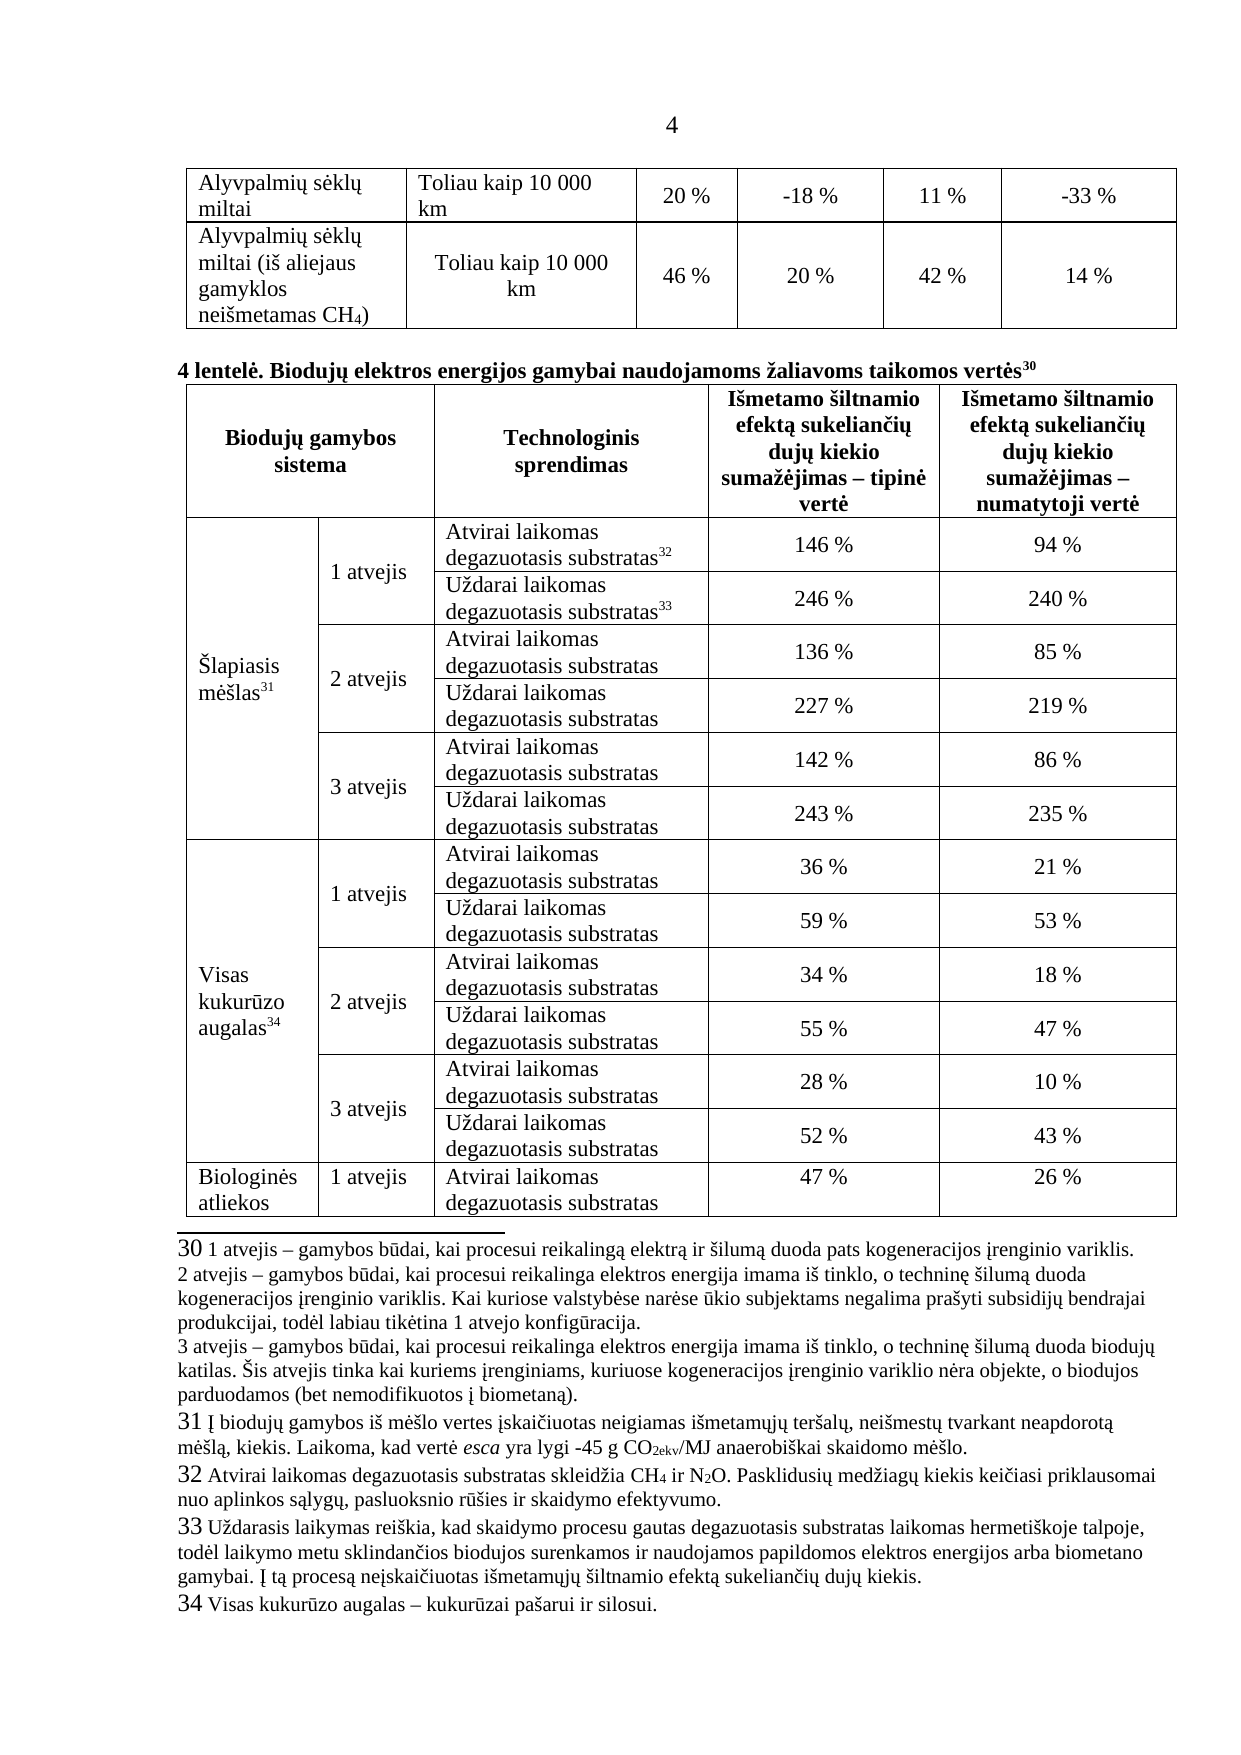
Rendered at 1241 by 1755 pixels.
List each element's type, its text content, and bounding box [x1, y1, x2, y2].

table_header Technologinis sprendimas [435, 385, 708, 517]
table_cell 1 atvejis [319, 1163, 434, 1216]
table_cell Atvirai laikomas degazuotasis substratas [435, 1055, 708, 1108]
table_cell 219 % [940, 679, 1176, 732]
table_cell 53 % [940, 894, 1176, 947]
table_cell 142 % [709, 733, 939, 786]
table_cell Uždarai laikomas degazuotasis substratas [435, 572, 708, 624]
table_cell 14 % [1002, 223, 1176, 328]
table_cell Alyvpalmių sėklų miltai [187, 169, 406, 221]
table_cell 10 % [940, 1055, 1176, 1108]
text 1 atvejis – gamybos būdai, kai procesui reikalingą elektrą ir šilumą duoda pats kogeneracijos įrenginio variklis. [177, 1233, 1166, 1261]
table_cell Uždarai laikomas degazuotasis substratas [435, 787, 708, 839]
table_cell 2 atvejis [319, 625, 434, 732]
table_cell 55 % [709, 1002, 939, 1054]
table_cell 136 % [709, 625, 939, 678]
table_cell 43 % [940, 1109, 1176, 1162]
table_header Išmetamo šiltnamio efektą sukeliančių dujų kiekio sumažėjimas – numatytoji vertė [940, 385, 1176, 517]
table_cell 52 % [709, 1109, 939, 1162]
table_cell 47 % [709, 1163, 939, 1216]
table_cell 28 % [709, 1055, 939, 1108]
table_cell Alyvpalmių sėklų miltai (iš aliejaus gamyklos neišmetamas CH4) [187, 223, 406, 328]
table_cell 42 % [884, 223, 1001, 328]
table_header Išmetamo šiltnamio efektą sukeliančių dujų kiekio sumažėjimas – tipinė vertė [709, 385, 939, 517]
table_cell 235 % [940, 787, 1176, 839]
table_cell 59 % [709, 894, 939, 947]
table_cell 47 % [940, 1002, 1176, 1054]
table_cell -33 % [1002, 169, 1176, 221]
table_cell 240 % [940, 572, 1176, 624]
table_cell -18 % [738, 169, 883, 221]
table_cell 36 % [709, 840, 939, 893]
table_cell Atvirai laikomas degazuotasis substratas [435, 733, 708, 786]
table_cell 3 atvejis [319, 1055, 434, 1162]
table_cell Uždarai laikomas degazuotasis substratas [435, 1002, 708, 1054]
table_cell 146 % [709, 518, 939, 571]
table_cell 1 atvejis [319, 518, 434, 624]
table_cell 11 % [884, 169, 1001, 221]
table_cell Atvirai laikomas degazuotasis substratas [435, 948, 708, 1001]
table_cell 46 % [637, 223, 737, 328]
table_cell Atvirai laikomas degazuotasis substratas [435, 518, 708, 571]
table_cell Uždarai laikomas degazuotasis substratas [435, 1109, 708, 1162]
table_cell 85 % [940, 625, 1176, 678]
table_cell 246 % [709, 572, 939, 624]
table_cell 34 % [709, 948, 939, 1001]
table_cell 20 % [738, 223, 883, 328]
table_cell Biologinės atliekos [187, 1163, 318, 1216]
table_cell Atvirai laikomas degazuotasis substratas [435, 840, 708, 893]
table_cell 86 % [940, 733, 1176, 786]
table_cell Atvirai laikomas degazuotasis substratas [435, 1163, 708, 1216]
table_cell Šlapiasis mėšlas [187, 518, 318, 839]
table_cell 94 % [940, 518, 1176, 571]
table_cell 18 % [940, 948, 1176, 1001]
table_cell Atvirai laikomas degazuotasis substratas [435, 625, 708, 678]
table_cell 26 % [940, 1163, 1176, 1216]
table_cell 2 atvejis [319, 948, 434, 1054]
table_cell Toliau kaip 10 000 km [407, 169, 636, 221]
table_cell 3 atvejis [319, 733, 434, 839]
table_cell 243 % [709, 787, 939, 839]
table_cell 1 atvejis [319, 840, 434, 947]
text 3 atvejis – gamybos būdai, kai procesui reikalinga elektros energija imama iš tinklo, o techninę šilumą duoda biodujų katilas. Šis atvejis tinka kai kuriems įrenginiams, kuriuose kogeneracijos įrenginio variklio nėra objekte, o biodujos parduodamos (bet nemodifikuotos į biometaną). [177, 1334, 1166, 1406]
table_cell Visas kukurūzo augalas [187, 840, 318, 1162]
text 2 atvejis – gamybos būdai, kai procesui reikalinga elektros energija imama iš tinklo, o techninę šilumą duoda kogeneracijos įrenginio variklis. Kai kuriose valstybėse narėse ūkio subjektams negalima prašyti subsidijų bendrajai produkcijai, todėl labiau tikėtina 1 atvejo konfigūracija. [177, 1261, 1166, 1334]
table_cell 21 % [940, 840, 1176, 893]
table_header Biodujų gamybos sistema [187, 385, 434, 517]
table_cell Uždarai laikomas degazuotasis substratas [435, 679, 708, 732]
table_cell Toliau kaip 10 000 km [407, 223, 636, 328]
table_cell Uždarai laikomas degazuotasis substratas [435, 894, 708, 947]
table_cell 20 % [637, 169, 737, 221]
table_cell 227 % [709, 679, 939, 732]
text 4 lentelė. Biodujų elektros energijos gamybai naudojamoms žaliavoms taikomos vertės [177, 358, 1166, 384]
